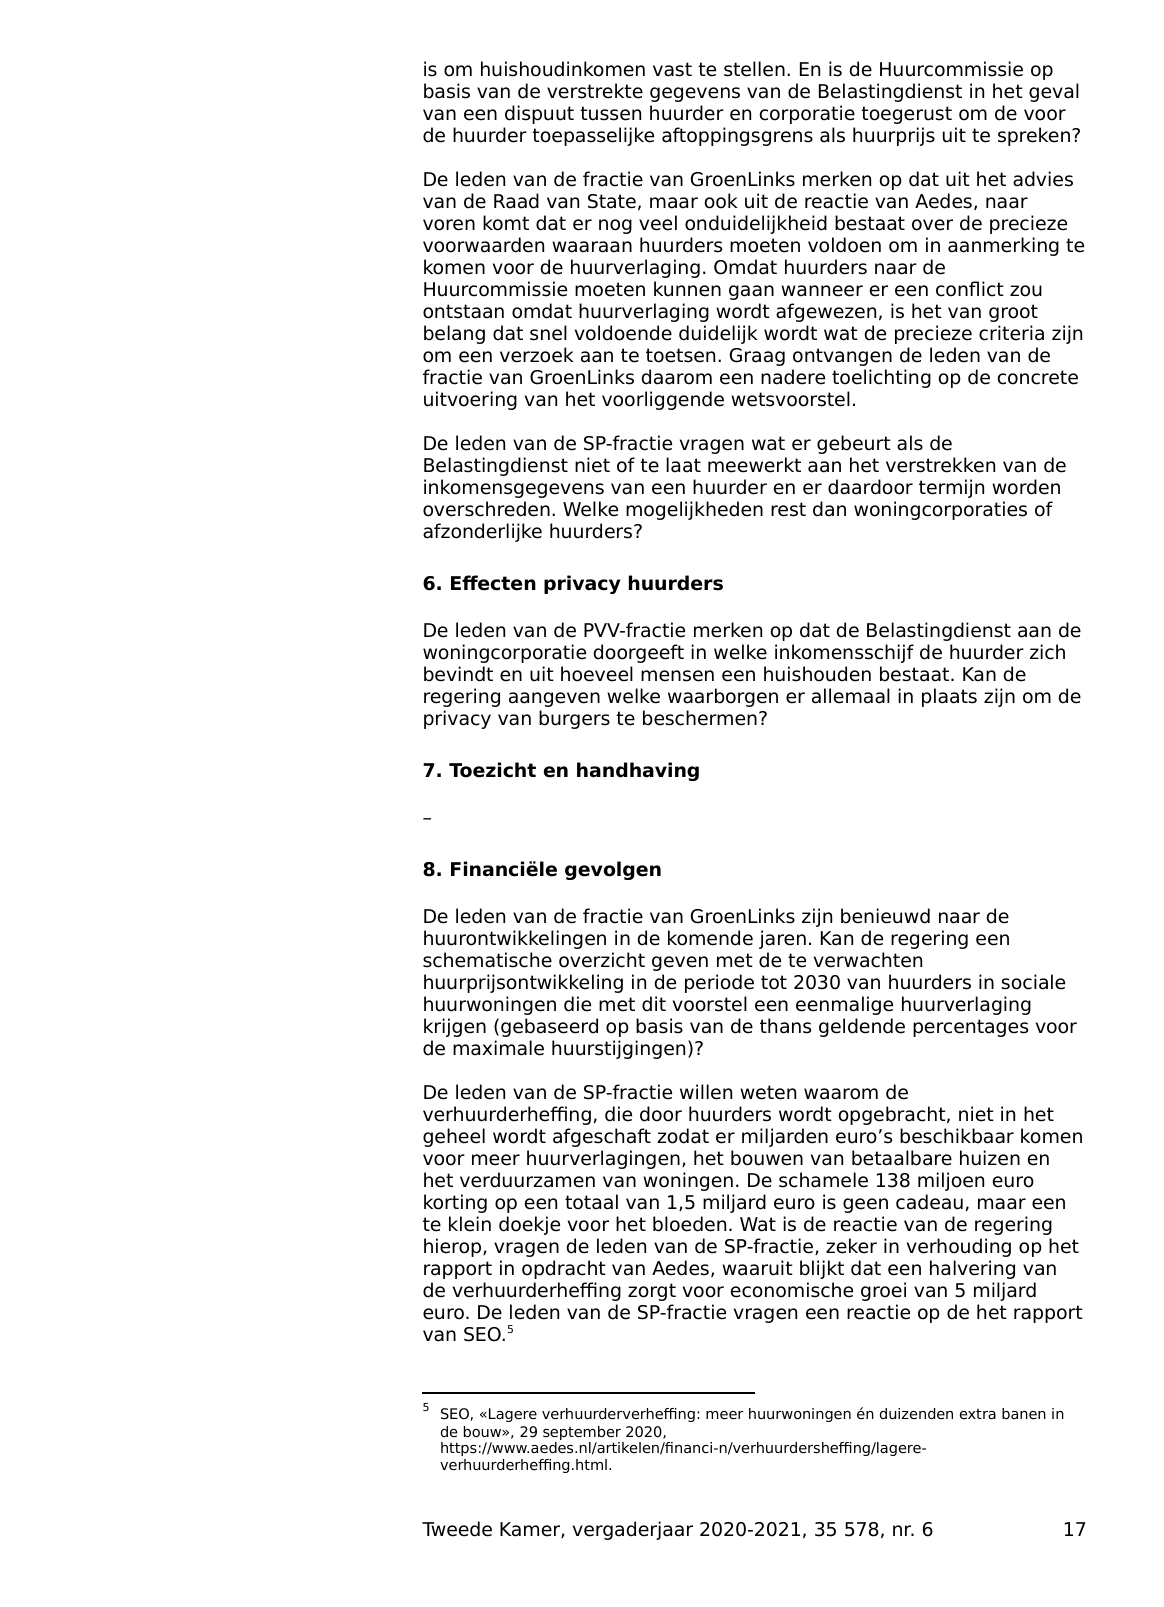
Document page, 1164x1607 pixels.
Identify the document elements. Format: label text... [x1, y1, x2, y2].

text De leden van de fractie van GroenLinks merken op dat uit het advies van de Raad van State, maar ook uit de reactie van Aedes, naar voren komt dat er nog veel onduidelijkheid bestaat over de precieze voorwaarden waaraan huurders moeten voldoen om in aanmerking te komen voor de huurverlaging. Omdat huurders naar de Huurcommissie moeten kunnen gaan wanneer er een conflict zou ontstaan omdat huurverlaging wordt afgewezen, is het van groot belang dat snel voldoende duidelijk wordt wat de precieze criteria zijn om een verzoek aan te toetsen. Graag ontvangen de leden van de fractie van GroenLinks daarom een nadere toelichting op de concrete uitvoering van het voorliggende wetsvoorstel. [422, 169, 1087, 411]
subtitle 6. Effecten privacy huurders [422, 573, 1087, 595]
subtitle 7. Toezicht en handhaving [422, 760, 1087, 782]
text is om huishoudinkomen vast te stellen. En is de Huurcommissie op basis van de verstrekte gegevens van de Belastingdienst in het geval van een dispuut tussen huurder en corporatie toegerust om de voor de huurder toepasselijke aftoppingsgrens als huurprijs uit te spreken? [422, 59, 1087, 147]
text – [422, 807, 1087, 829]
text De leden van de SP-fractie willen weten waarom de verhuurderheffing, die door huurders wordt opgebracht, niet in het geheel wordt afgeschaft zodat er miljarden euro’s beschikbaar komen voor meer huurverlagingen, het bouwen van betaalbare huizen en het verduurzamen van woningen. De schamele 138 miljoen euro korting op een totaal van 1,5 miljard euro is geen cadeau, maar een te klein doekje voor het bloeden. Wat is de reactie van de regering hierop, vragen de leden van de SP-fractie, zeker in verhouding op het rapport in opdracht van Aedes, waaruit blijkt dat een halvering van de verhuurderheffing zorgt voor economische groei van 5 miljard euro. De leden van de SP-fractie vragen een reactie op de het rapport van SEO. [422, 1082, 1087, 1346]
subtitle 8. Financiële gevolgen [422, 859, 1087, 881]
text SEO, «Lagere verhuurderverheffing: meer huurwoningen én duizenden extra banen in de bouw», 29 september 2020, https://www.aedes.nl/artikelen/financi-n/verhuurdersheffing/lagere-verhuurderheffing.html. [422, 1402, 1087, 1474]
text De leden van de fractie van GroenLinks zijn benieuwd naar de huurontwikkelingen in de komende jaren. Kan de regering een schematische overzicht geven met de te verwachten huurprijsontwikkeling in de periode tot 2030 van huurders in sociale huurwoningen die met dit voorstel een eenmalige huurverlaging krijgen (gebaseerd op basis van de thans geldende percentages voor de maximale huurstijgingen)? [422, 906, 1087, 1060]
text De leden van de PVV-fractie merken op dat de Belastingdienst aan de woningcorporatie doorgeeft in welke inkomensschijf de huurder zich bevindt en uit hoeveel mensen een huishouden bestaat. Kan de regering aangeven welke waarborgen er allemaal in plaats zijn om de privacy van burgers te beschermen? [422, 620, 1087, 730]
text De leden van de SP-fractie vragen wat er gebeurt als de Belastingdienst niet of te laat meewerkt aan het verstrekken van de inkomensgegevens van een huurder en er daardoor termijn worden overschreden. Welke mogelijkheden rest dan woningcorporaties of afzonderlijke huurders? [422, 433, 1087, 543]
